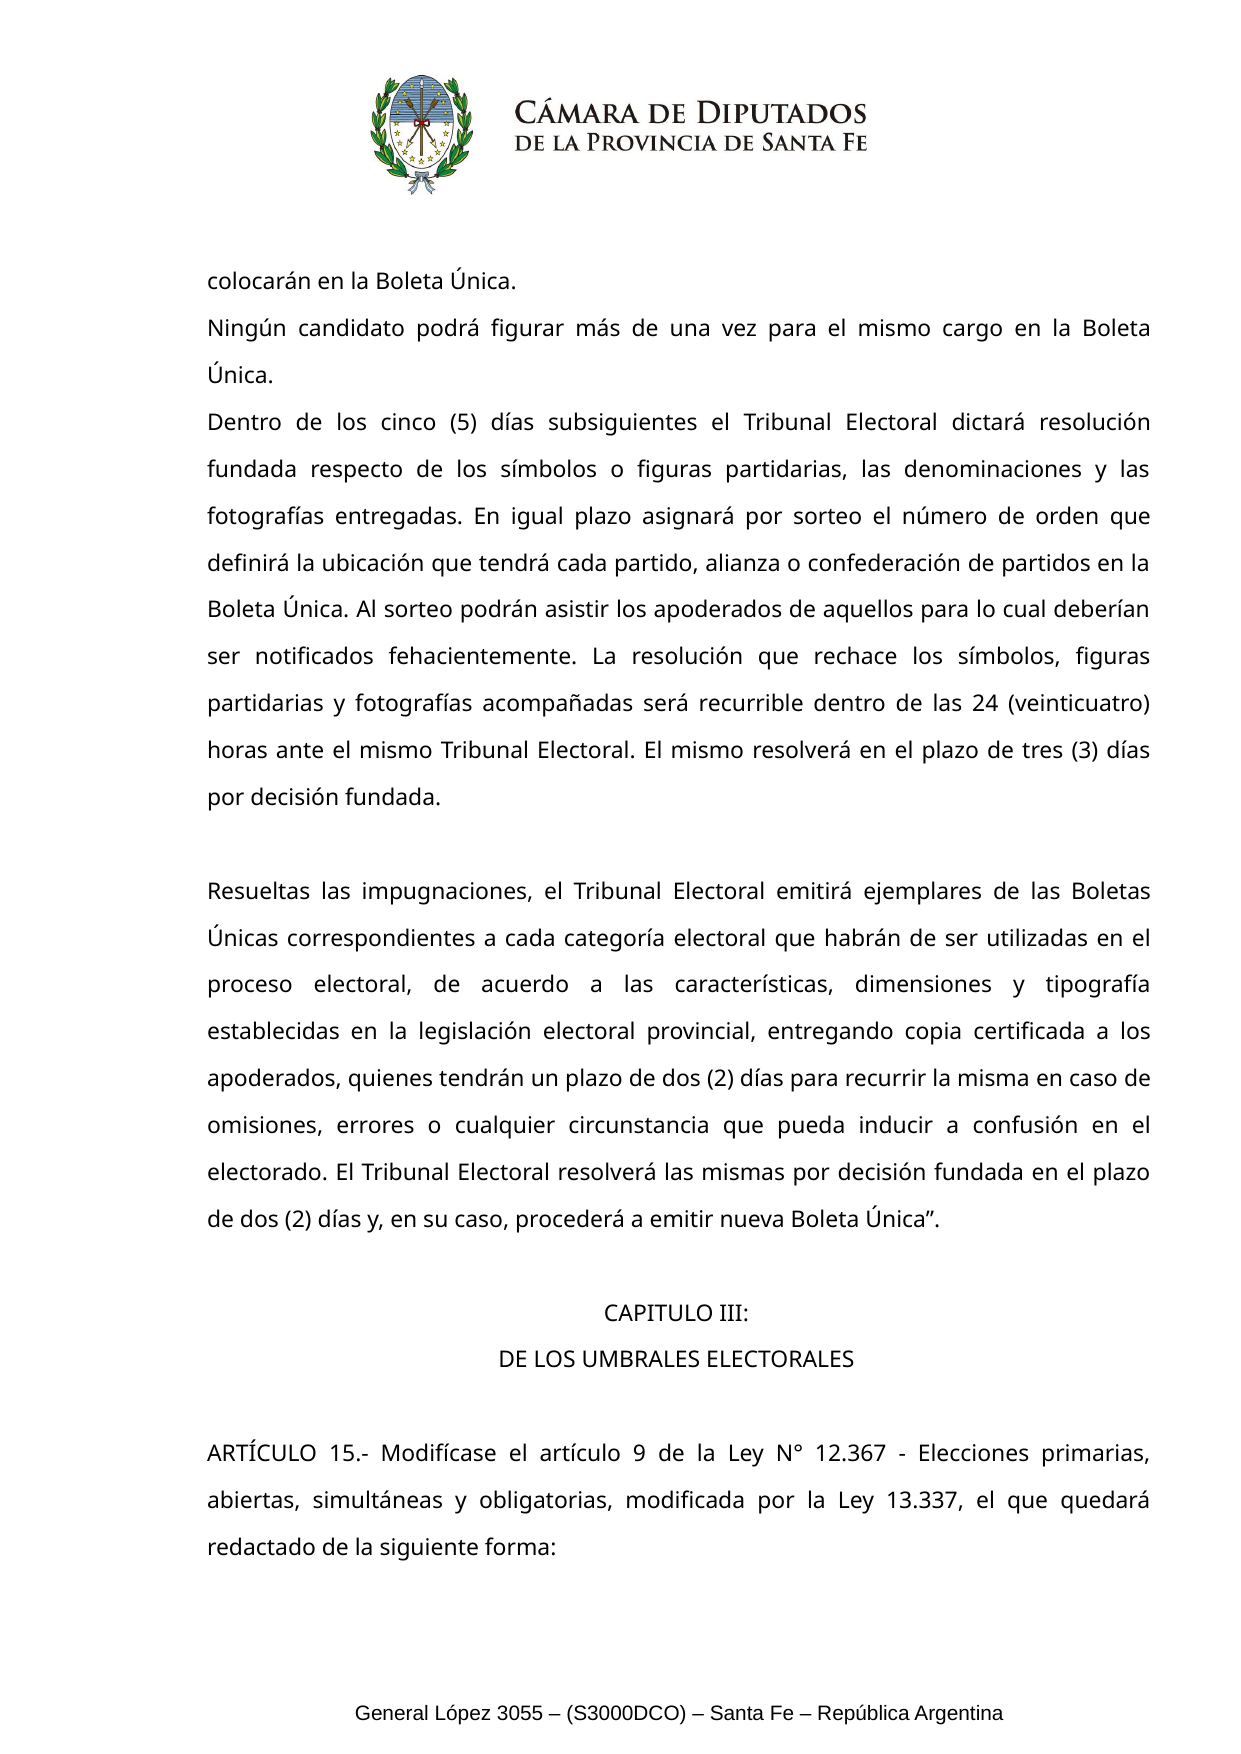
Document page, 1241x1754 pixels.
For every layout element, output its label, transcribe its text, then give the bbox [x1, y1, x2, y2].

text CAPITULO III: [207, 1297, 1152, 1328]
text Resueltas las impugnaciones, el Tribunal Electoral emitirá ejemplares de las Boletas Únicas correspondientes a cada categoría electoral que habrán de ser utilizadas en el proceso electoral, de acuerdo a las características, dimensiones y tipografía establecidas en la legislación electoral provincial, entregando copia certificada a los apoderados, quienes tendrán un plazo de dos (2) días para recurrir la misma en caso de omisiones, errores o cualquier circunstancia que pueda inducir a confusión en el electorado. El Tribunal Electoral resolverá las mismas por decisión fundada en el plazo de dos (2) días y, en su caso, procederá a emitir nueva Boleta Única”. [207, 875, 1152, 1234]
text ARTÍCULO 15.- Modifícase el artículo 9 de la Ley N° 12.367 - Elecciones primarias, abiertas, simultáneas y obligatorias, modificada por la Ley 13.337, el que quedará redactado de la siguiente forma: [207, 1437, 1152, 1562]
text colocarán en la Boleta Única. [207, 265, 1152, 297]
text DE LOS UMBRALES ELECTORALES [207, 1343, 1152, 1375]
text Dentro de los cinco (5) días subsiguientes el Tribunal Electoral dictará resolución fundada respecto de los símbolos o figuras partidarias, las denominaciones y las fotografías entregadas. En igual plazo asignará por sorteo el número de orden que definirá la ubicación que tendrá cada partido, alianza o confederación de partidos en la Boleta Única. Al sorteo podrán asistir los apoderados de aquellos para lo cual deberían ser notificados fehacientemente. La resolución que rechace los símbolos, figuras partidarias y fotografías acompañadas será recurrible dentro de las 24 (veinticuatro) horas ante el mismo Tribunal Electoral. El mismo resolverá en el plazo de tres (3) días por decisión fundada. [207, 406, 1152, 812]
picture [370, 75, 867, 199]
text Ningún candidato podrá figurar más de una vez para el mismo cargo en la Boleta Única. [207, 312, 1152, 390]
